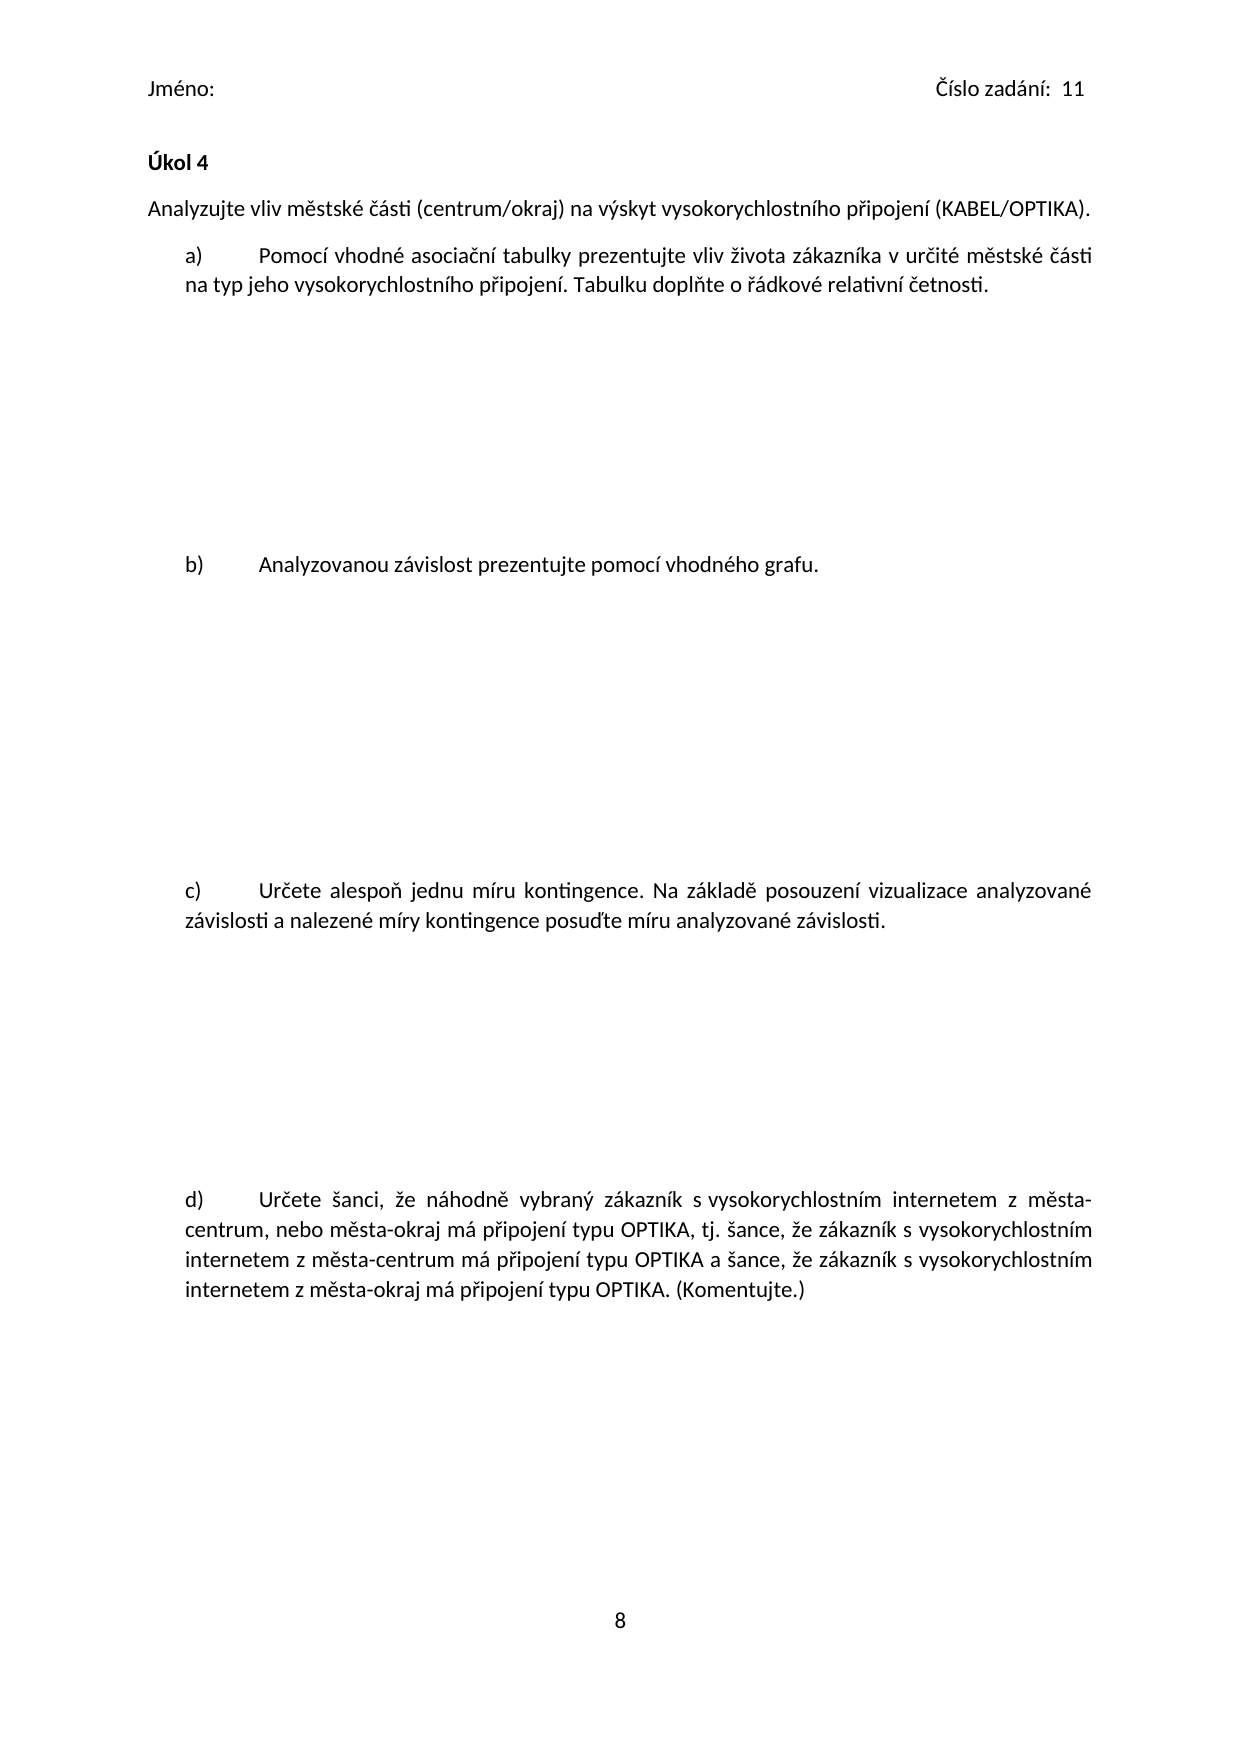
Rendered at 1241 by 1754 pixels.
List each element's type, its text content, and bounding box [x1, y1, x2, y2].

list Pomocí vhodné asociační tabulky prezentujte vliv života zákazníka v určité městské části na typ jeho vysokorychlostního připojení. Tabulku doplňte o řádkové relativní četnosti. [185, 241, 1093, 299]
list Analyzovanou závislost prezentujte pomocí vhodného grafu. [185, 550, 1093, 578]
list Určete šanci, že náhodně vybraný zákazník s vysokorychlostním internetem z města-centrum, nebo města-okraj má připojení typu OPTIKA, tj. šance, že zákazník s vysokorychlostním internetem z města-centrum má připojení typu OPTIKA a šance, že zákazník s vysokorychlostním internetem z města-okraj má připojení typu OPTIKA. (Komentujte.) [185, 1185, 1093, 1303]
list Určete alespoň jednu míru kontingence. Na základě posouzení vizualizace analyzované závislosti a nalezené míry kontingence posuďte míru analyzované závislosti. [185, 876, 1093, 934]
text Analyzujte vliv městské části (centrum/okraj) na výskyt vysokorychlostního připojení (KABEL/OPTIKA). [148, 194, 1093, 222]
text Úkol 4 [148, 148, 1093, 176]
